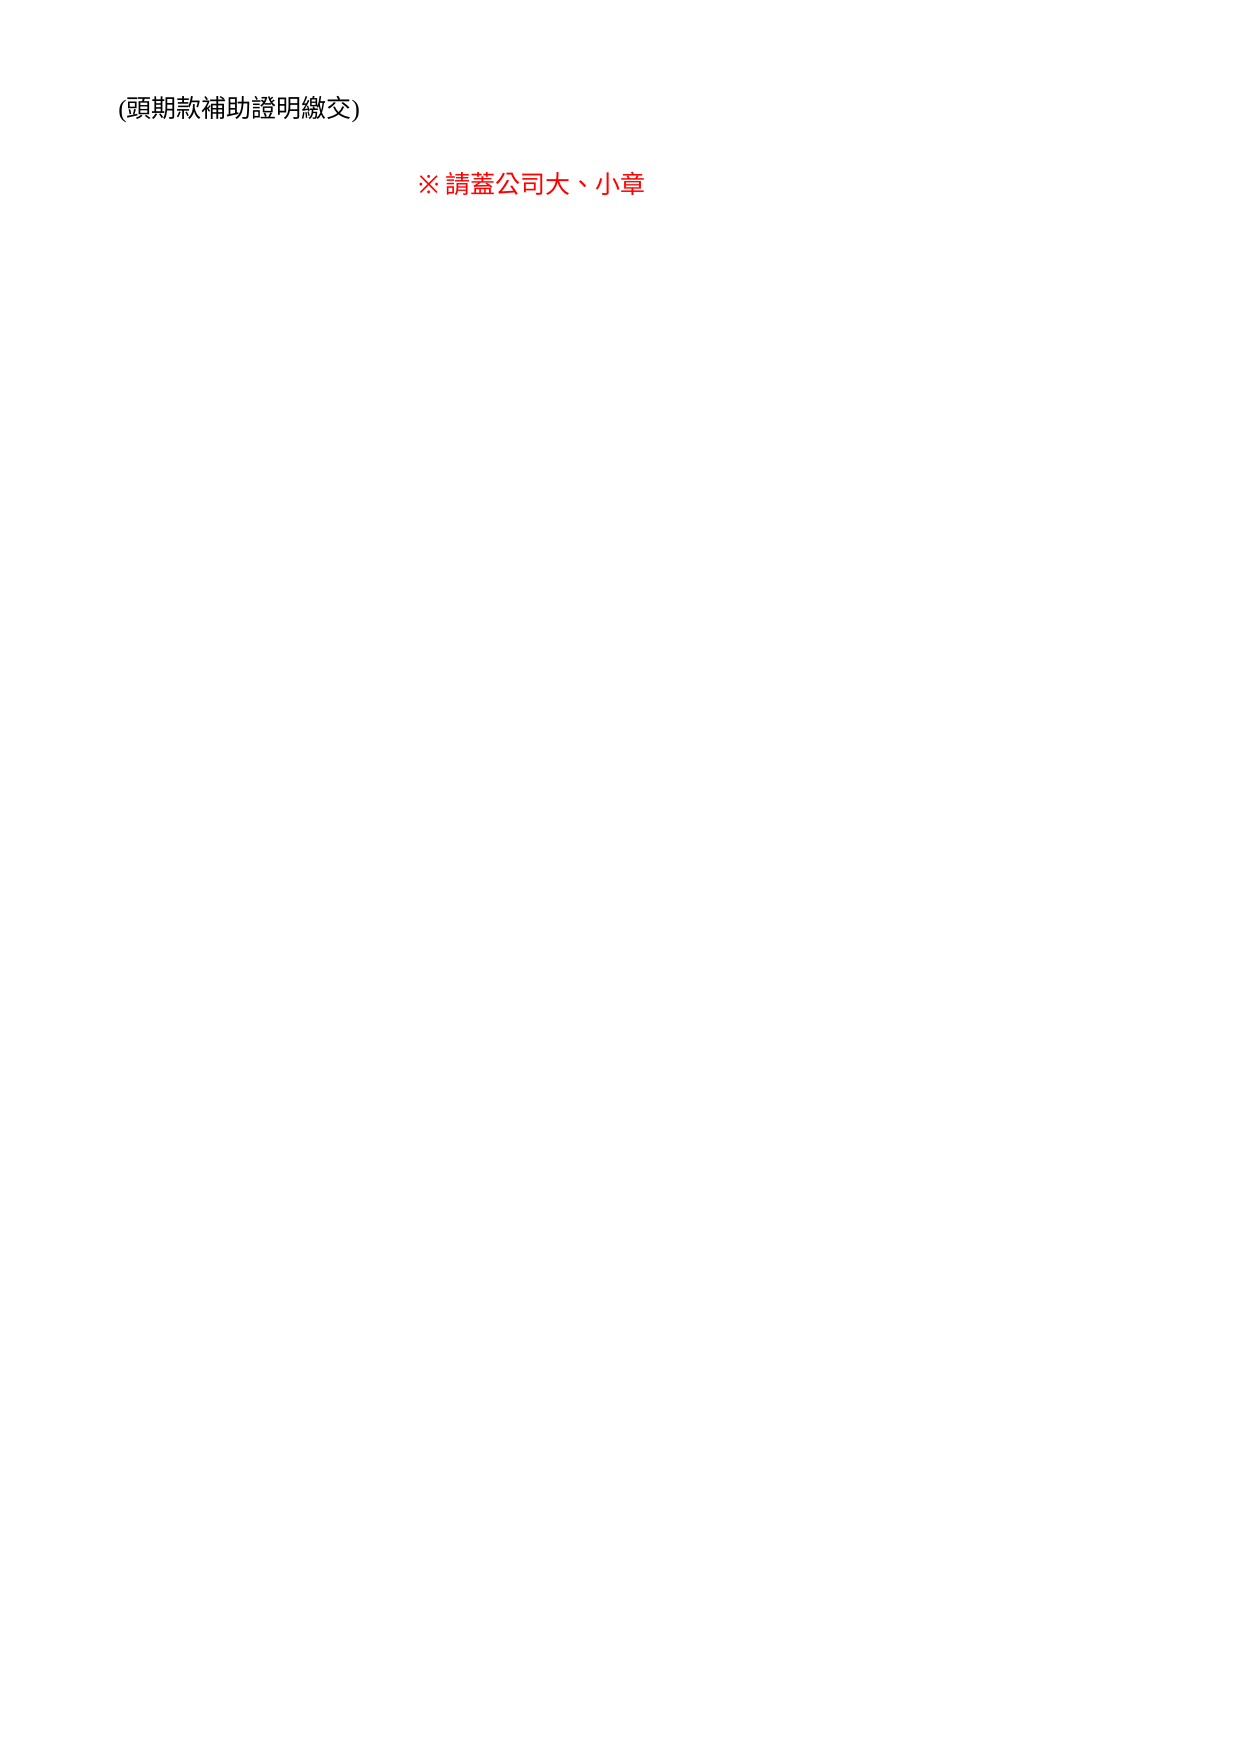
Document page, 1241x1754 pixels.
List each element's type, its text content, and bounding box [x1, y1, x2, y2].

text ※ 請蓋公司大、小章 [118, 163, 1122, 201]
